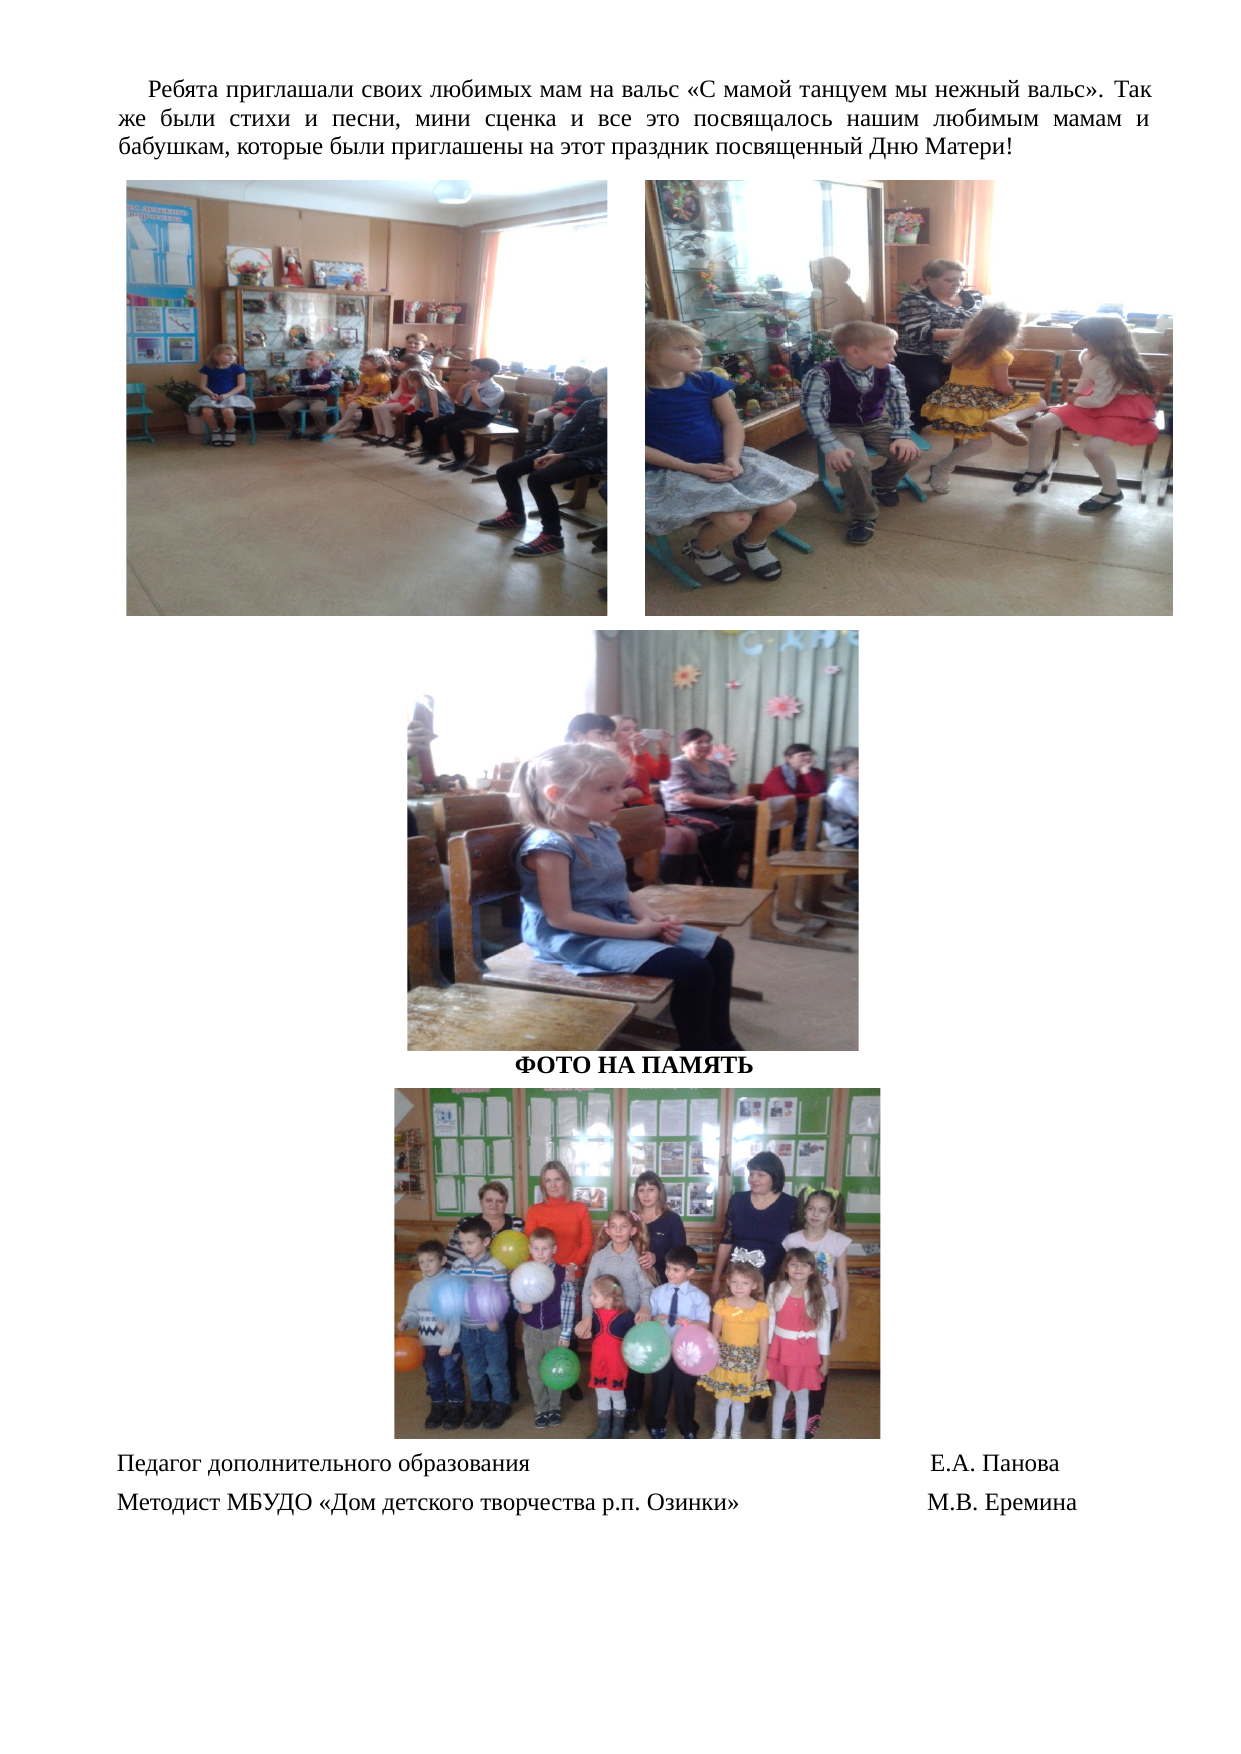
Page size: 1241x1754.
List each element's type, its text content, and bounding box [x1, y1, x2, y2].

text Методист МБУДО «Дом детского творчества р.п. Озинки» М.В. Еремина [117, 1487, 1152, 1516]
text Педагог дополнительного образования Е.А. Панова [117, 1089, 1152, 1477]
text Ребята приглашали своих любимых мам на вальс «С мамой танцуем мы нежный вальс». Так же были стихи и песни, мини сценка и все это посвящалось нашим любимым мамам и бабушкам, которые были приглашены на этот праздник посвященный Дню Матери! [118, 74, 1152, 160]
text ФОТО НА ПАМЯТЬ [117, 160, 1152, 1079]
